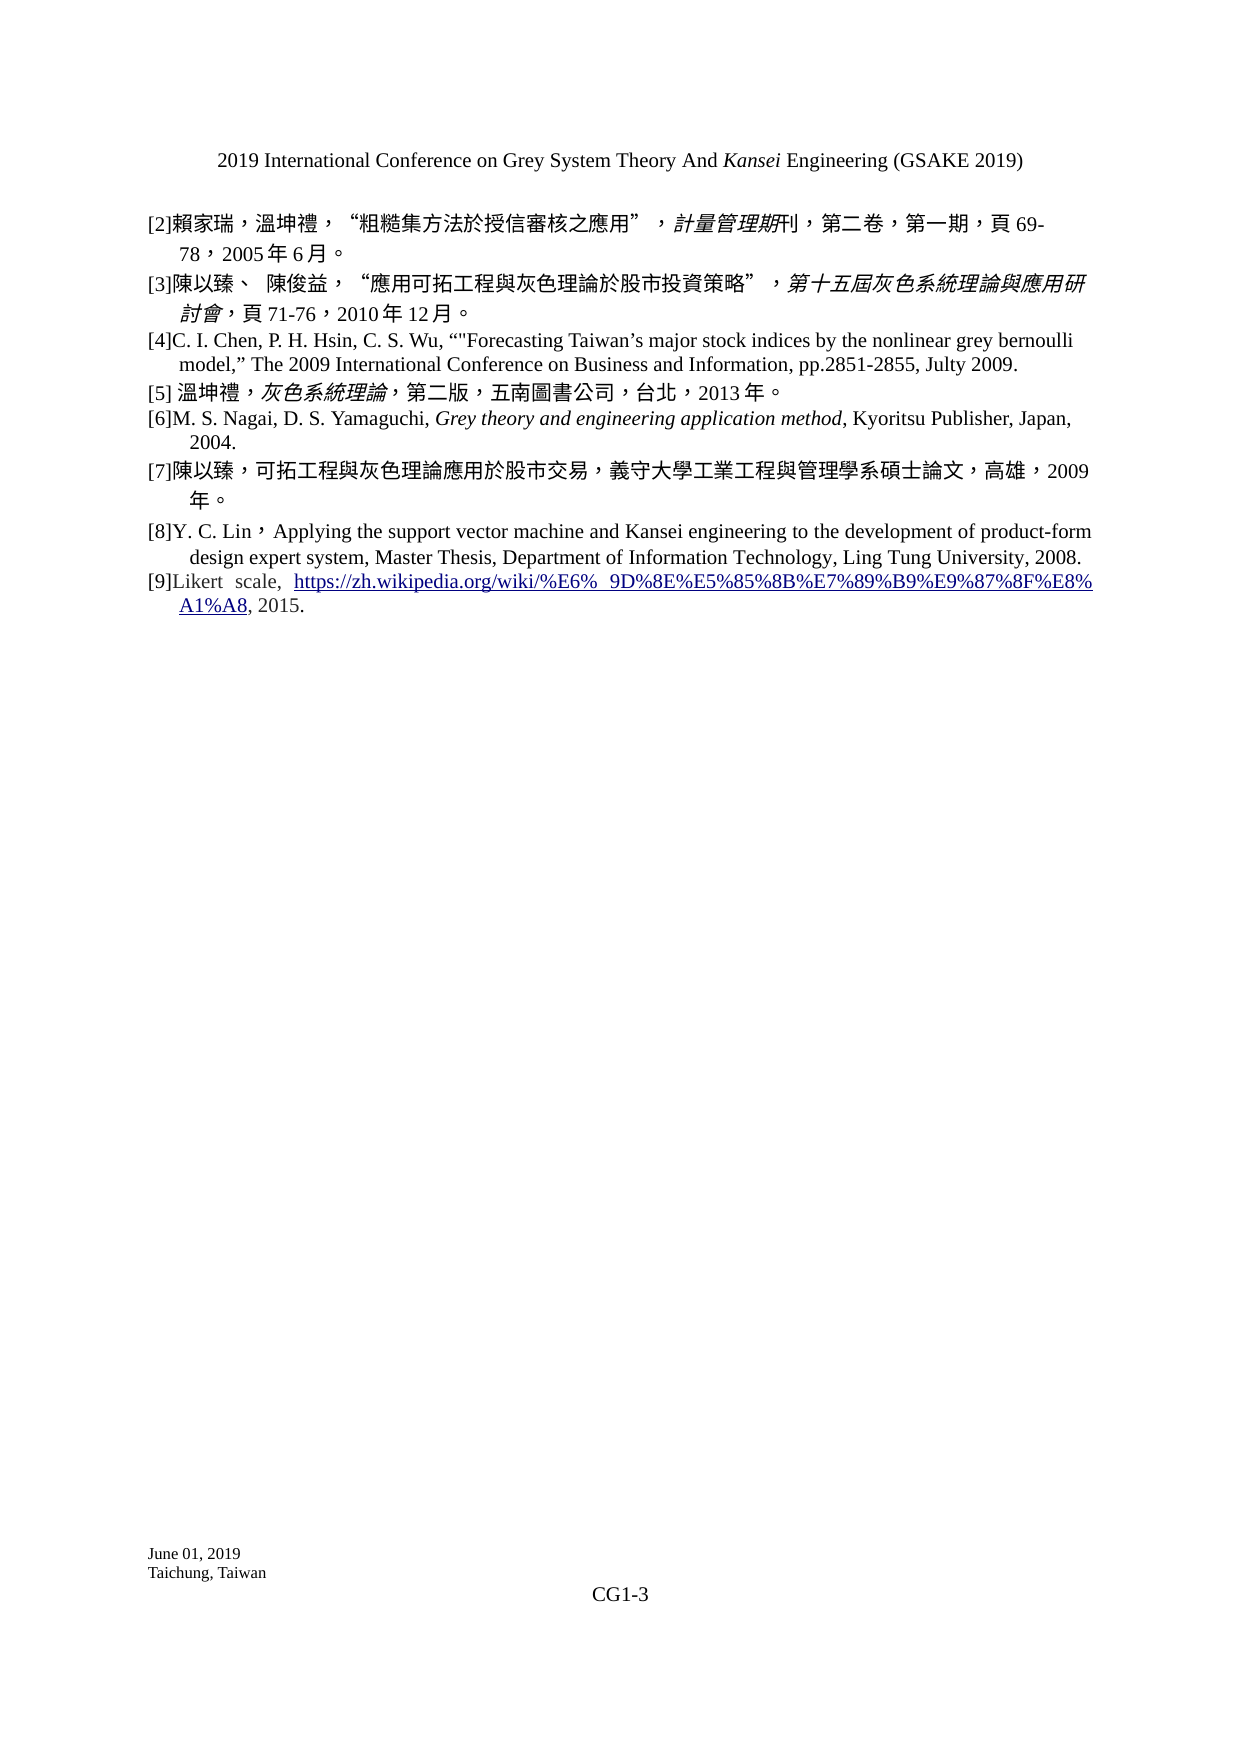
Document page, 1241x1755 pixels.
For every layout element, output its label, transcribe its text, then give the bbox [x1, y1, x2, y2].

text [6]M. S. Nagai, D. S. Yamaguchi, Grey theory and engineering application method, Kyoritsu Publisher, Japan, 2004. [148, 406, 1093, 454]
text [4]C. I. Chen, P. H. Hsin, C. S. Wu, “"Forecasting Taiwan’s major stock indices by the nonlinear grey bernoulli model,” The 2009 International Conference on Business and Information, pp.2851-2855, Julty 2009. [148, 328, 1093, 376]
text [2]賴家瑞，溫坤禮，“粗糙集方法於授信審核之應用”，計量管理期刊，第二卷，第一期，頁69-78，2005年6月。 [148, 207, 1093, 267]
text [9]Likert scale, https://zh.wikipedia.org/wiki/%E6% 9D%8E%E5%85%8B%E7%89%B9%E9%87%8F%E8% A1%A8, 2015. [148, 569, 1093, 617]
text [3]陳以臻、 陳俊益，“應用可拓工程與灰色理論於股市投資策略”，第十五屆灰色系統理論與應用研討會，頁71-76，2010年12月。 [148, 267, 1093, 328]
text [7]陳以臻，可拓工程與灰色理論應用於股市交易，義守大學工業工程與管理學系碩士論文，高雄，2009年。 [148, 454, 1093, 514]
text [8]Y. C. Lin，Applying the support vector machine and Kansei engineering to the development of product-form design expert system, Master Thesis, Department of Information Technology, Ling Tung University, 2008. [148, 514, 1093, 569]
text [5] 溫坤禮，灰色系統理論，第二版，五南圖書公司，台北，2013年。 [148, 376, 1093, 406]
